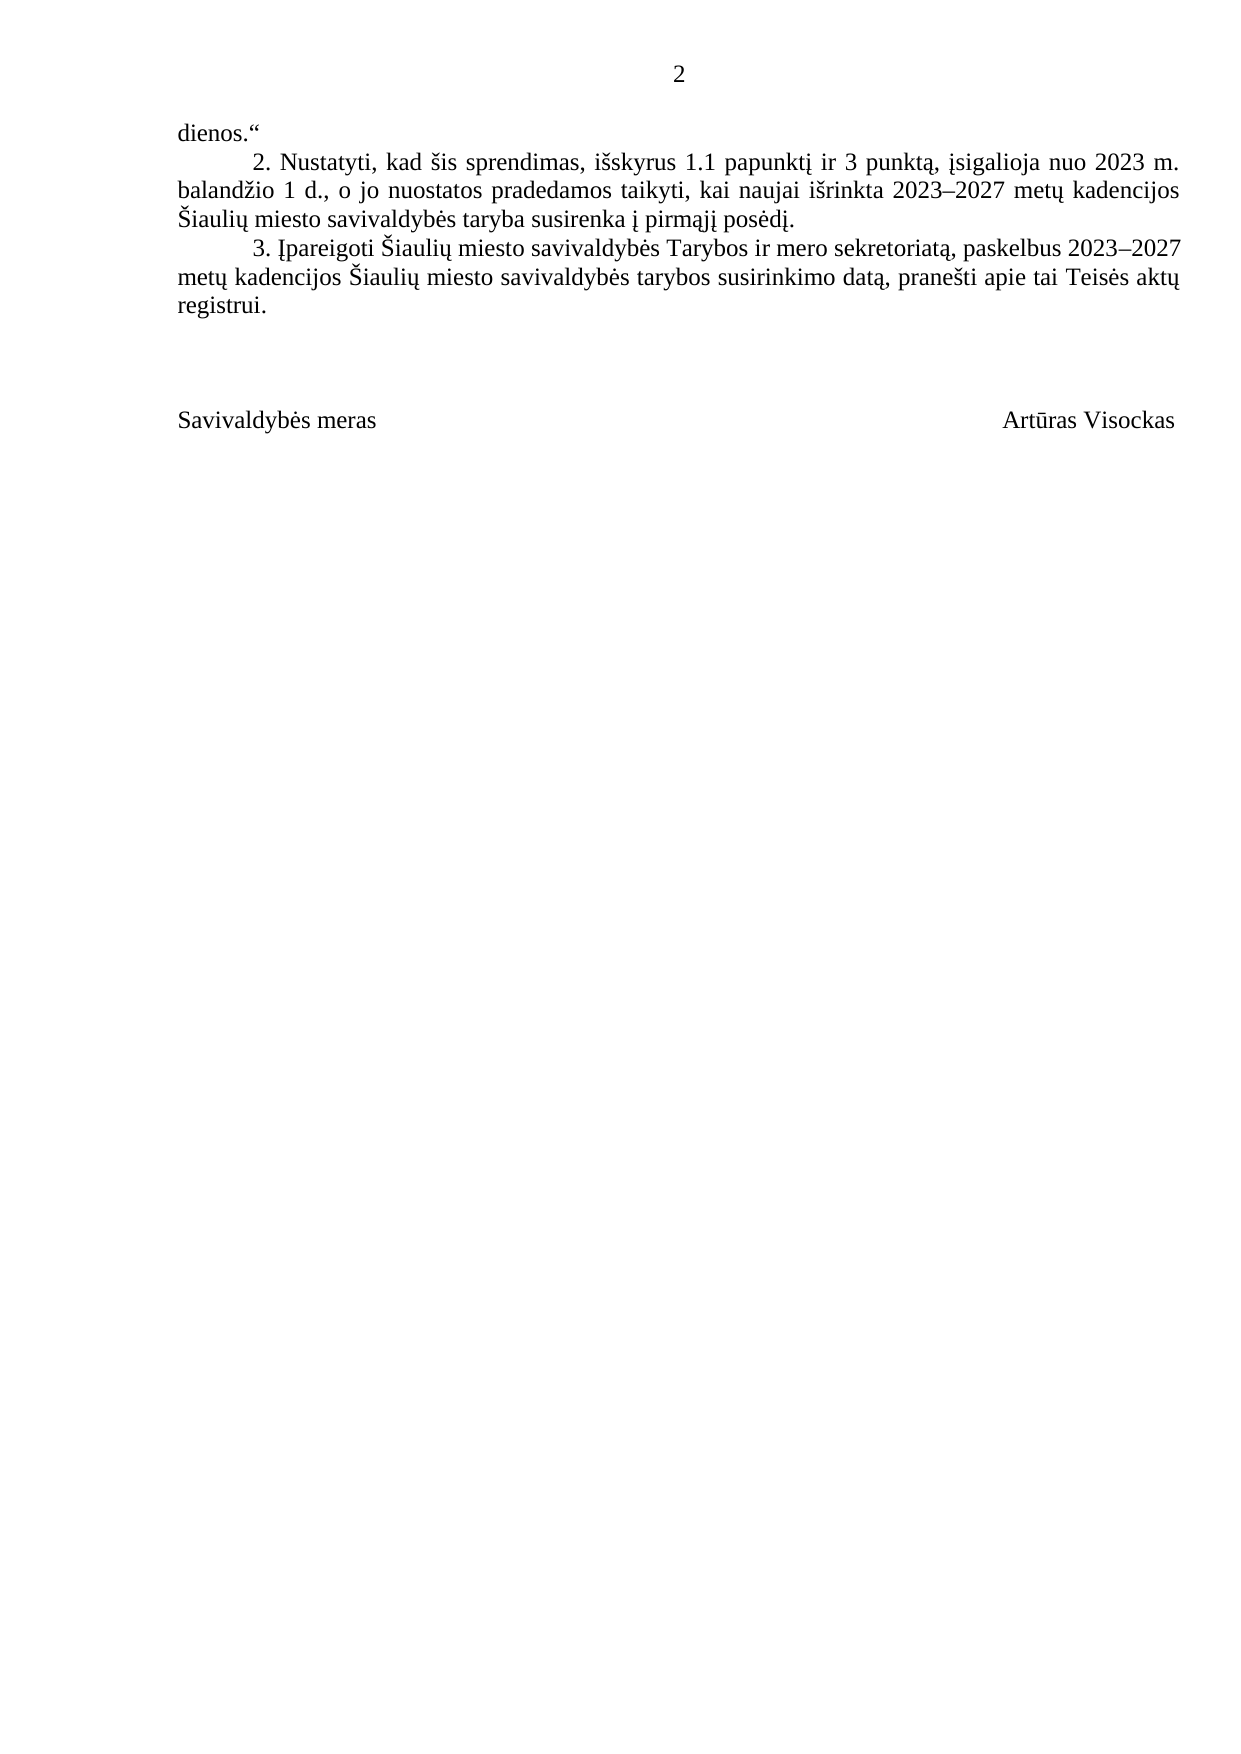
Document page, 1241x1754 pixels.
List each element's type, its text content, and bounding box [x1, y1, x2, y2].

text dienos.“ [177, 118, 1181, 147]
text Savivaldybės meras Artūras Visockas [177, 406, 1181, 434]
text 3. Įpareigoti Šiaulių miesto savivaldybės Tarybos ir mero sekretoriatą, paskelbus 2023–2027 metų kadencijos Šiaulių miesto savivaldybės tarybos susirinkimo datą, pranešti apie tai Teisės aktų registrui. [177, 233, 1181, 319]
text 2. Nustatyti, kad šis sprendimas, išskyrus 1.1 papunktį ir 3 punktą, įsigalioja nuo 2023 m. balandžio 1 d., o jo nuostatos pradedamos taikyti, kai naujai išrinkta 2023–2027 metų kadencijos Šiaulių miesto savivaldybės taryba susirenka į pirmąjį posėdį. [177, 147, 1181, 233]
